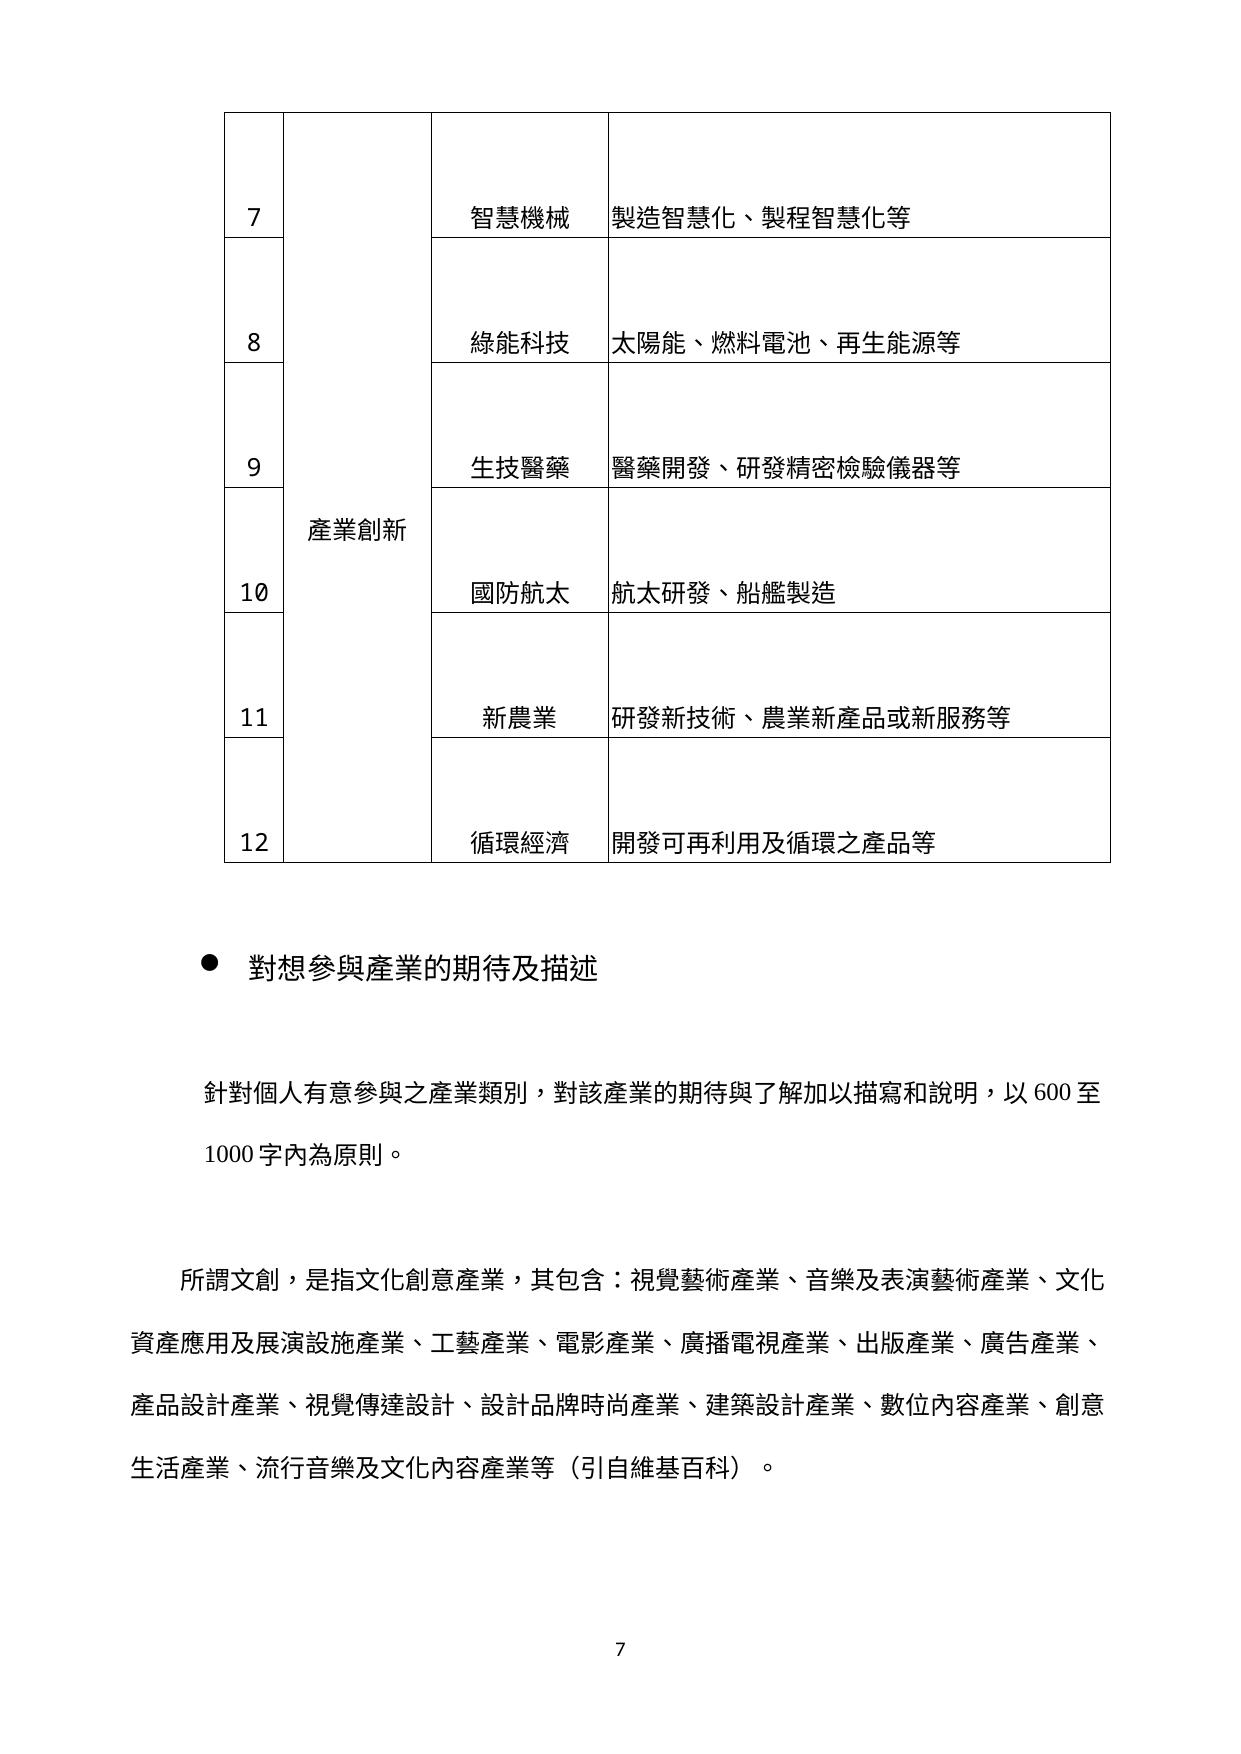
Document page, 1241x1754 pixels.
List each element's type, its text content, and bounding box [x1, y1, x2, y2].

table_cell 醫藥開發、研發精密檢驗儀器等 [609, 363, 1110, 487]
table_cell 生技醫藥 [432, 363, 608, 487]
table_cell 11 [225, 613, 283, 737]
table_cell 開發可再利用及循環之產品等 [609, 738, 1110, 862]
table_cell 產業創新 [284, 113, 431, 862]
table_cell 7 [225, 113, 283, 237]
text 針對個人有意參與之產業類別，對該產業的期待與了解加以描寫和說明，以600至1000字內為原則。 [204, 1050, 1110, 1175]
table_cell 12 [225, 738, 283, 862]
table_cell 新農業 [432, 613, 608, 737]
text 所謂文創，是指文化創意產業，其包含：視覺藝術產業、音樂及表演藝術產業、文化資產應用及展演設施產業、工藝產業、電影產業、廣播電視產業、出版產業、廣告產業、產品設計產業、視覺傳達設計、設計品牌時尚產業、建築設計產業、數位內容產業、創意生活產業、流行音樂及文化內容產業等（引自維基百科）。 [130, 1237, 1110, 1487]
table_cell 太陽能、燃料電池、再生能源等 [609, 238, 1110, 362]
table_cell 研發新技術、農業新產品或新服務等 [609, 613, 1110, 737]
table_cell 製造智慧化、製程智慧化等 [609, 113, 1110, 237]
table_cell 9 [225, 363, 283, 487]
list 對想參與產業的期待及描述 [198, 925, 1110, 987]
table_cell 智慧機械 [432, 113, 608, 237]
table_cell 航太研發、船艦製造 [609, 488, 1110, 612]
table_cell 循環經濟 [432, 738, 608, 862]
table_cell 國防航太 [432, 488, 608, 612]
table_cell 10 [225, 488, 283, 612]
table_cell 綠能科技 [432, 238, 608, 362]
table_cell 8 [225, 238, 283, 362]
